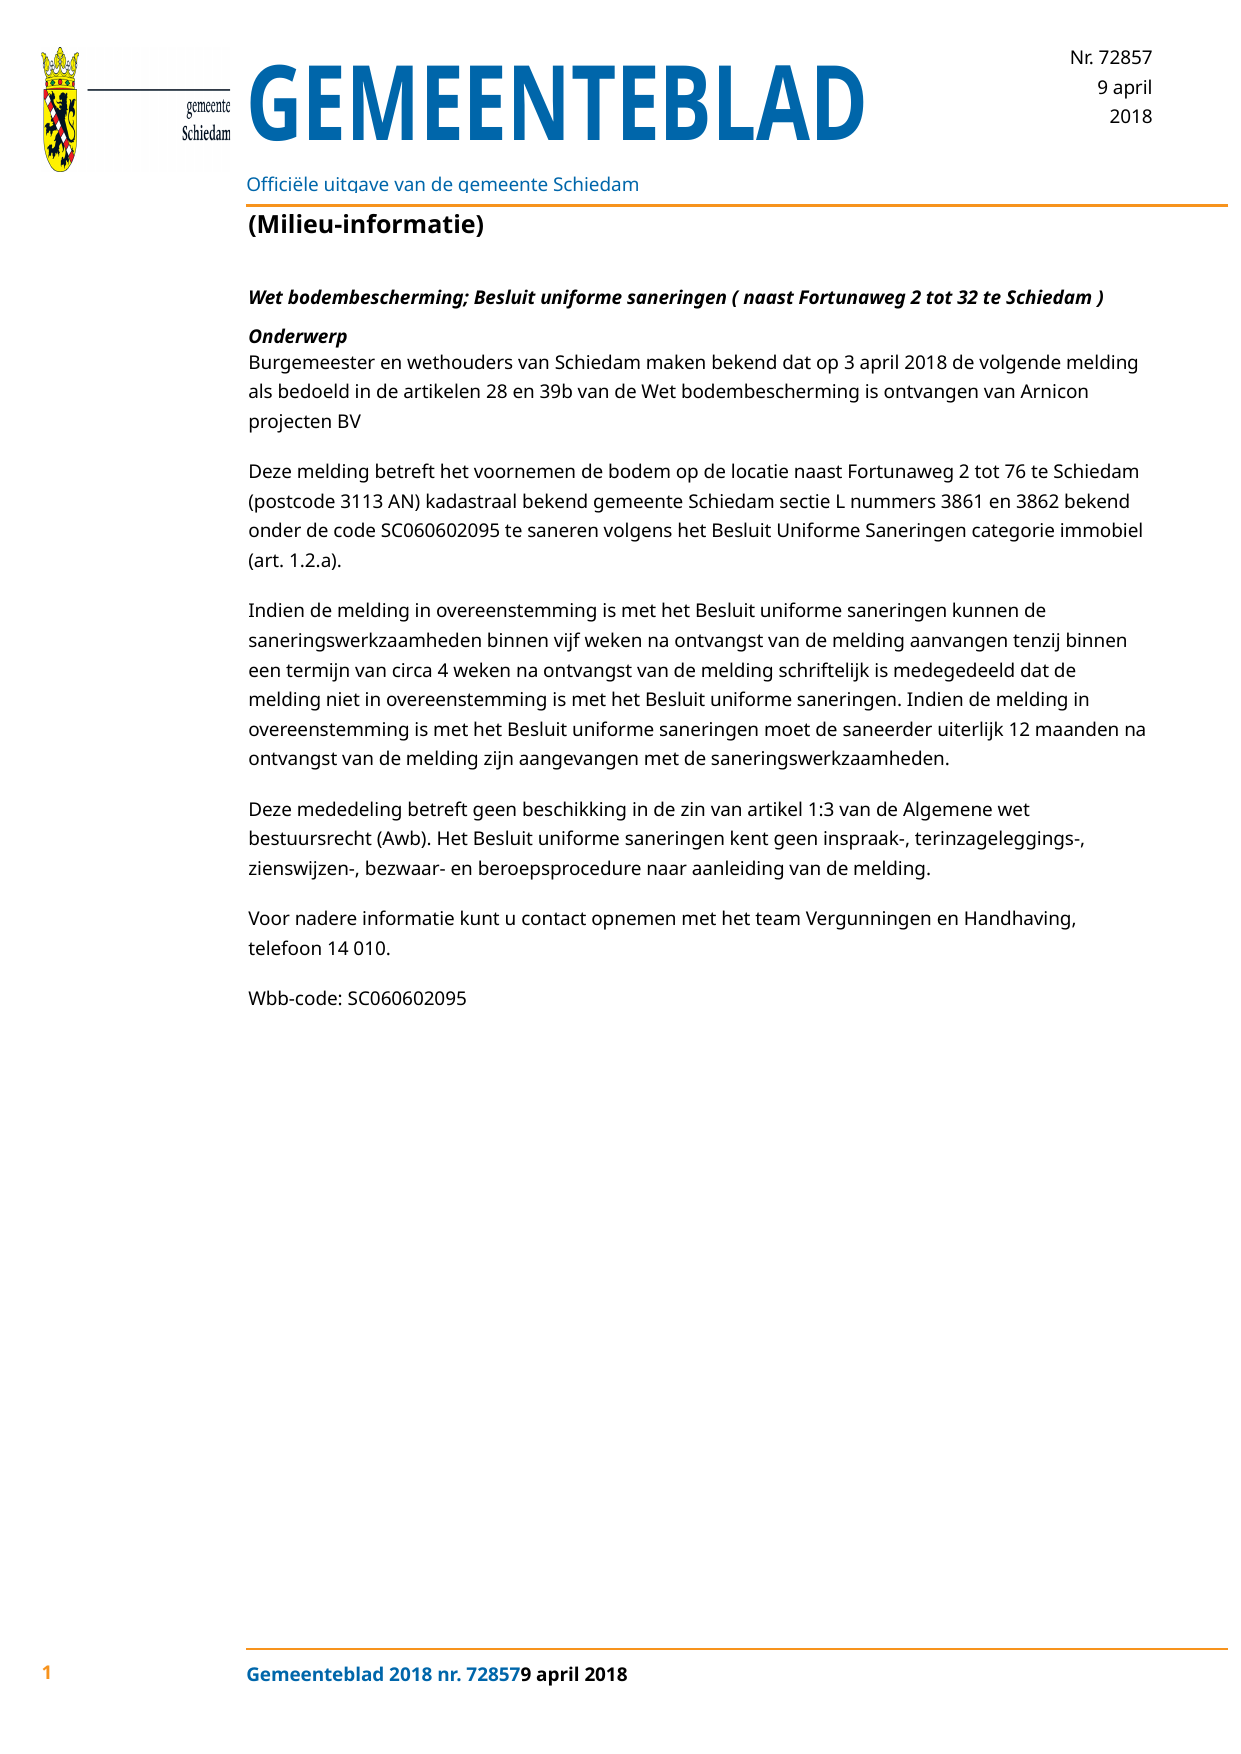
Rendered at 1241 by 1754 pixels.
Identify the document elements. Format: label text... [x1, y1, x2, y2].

text Deze melding betreft het voornemen de bodem op de locatie naast Fortunaweg 2 tot 76 te Schiedam (postcode 3113 AN) kadastraal bekend gemeente Schiedam sectie L nummers 3861 en 3862 bekend onder de code SC060602095 te saneren volgens het Besluit Uniforme Saneringen categorie immobiel (art. 1.2.a). [248, 458, 1152, 573]
text Voor nadere informatie kunt u contact opnemen met het team Vergunningen en Handhaving, telefoon 14 010. [248, 906, 1152, 961]
text Indien de melding in overeenstemming is met het Besluit uniforme saneringen kunnen de saneringswerkzaamheden binnen vijf weken na ontvangst van de melding aanvangen tenzij binnen een termijn van circa 4 weken na ontvangst van de melding schriftelijk is medegedeeld dat de melding niet in overeenstemming is met het Besluit uniforme saneringen. Indien de melding in overeenstemming is met het Besluit uniforme saneringen moet de saneerder uiterlijk 12 maanden na ontvangst van de melding zijn aangevangen met de saneringswerkzaamheden. [248, 598, 1152, 771]
picture [41, 47, 231, 172]
text Wet bodembescherming; Besluit uniforme saneringen ( naast Fortunaweg 2 tot 32 te Schiedam ) [248, 284, 1152, 309]
text Burgemeester en wethouders van Schiedam maken bekend dat op 3 april 2018 de volgende melding als bedoeld in de artikelen 28 en 39b van de Wet bodembescherming is ontvangen van Arnicon projecten BV [248, 349, 1152, 434]
text (Milieu-informatie) [248, 207, 1152, 241]
text Wbb-code: SC060602095 [248, 986, 1152, 1011]
text Onderwerp [248, 323, 1152, 349]
text Deze mededeling betreft geen beschikking in de zin van artikel 1:3 van de Algemene wet bestuursrecht (Awb). Het Besluit uniforme saneringen kent geen inspraak-, terinzageleggings-, zienswijzen-, bezwaar- en beroepsprocedure naar aanleiding van de melding. [248, 796, 1152, 881]
